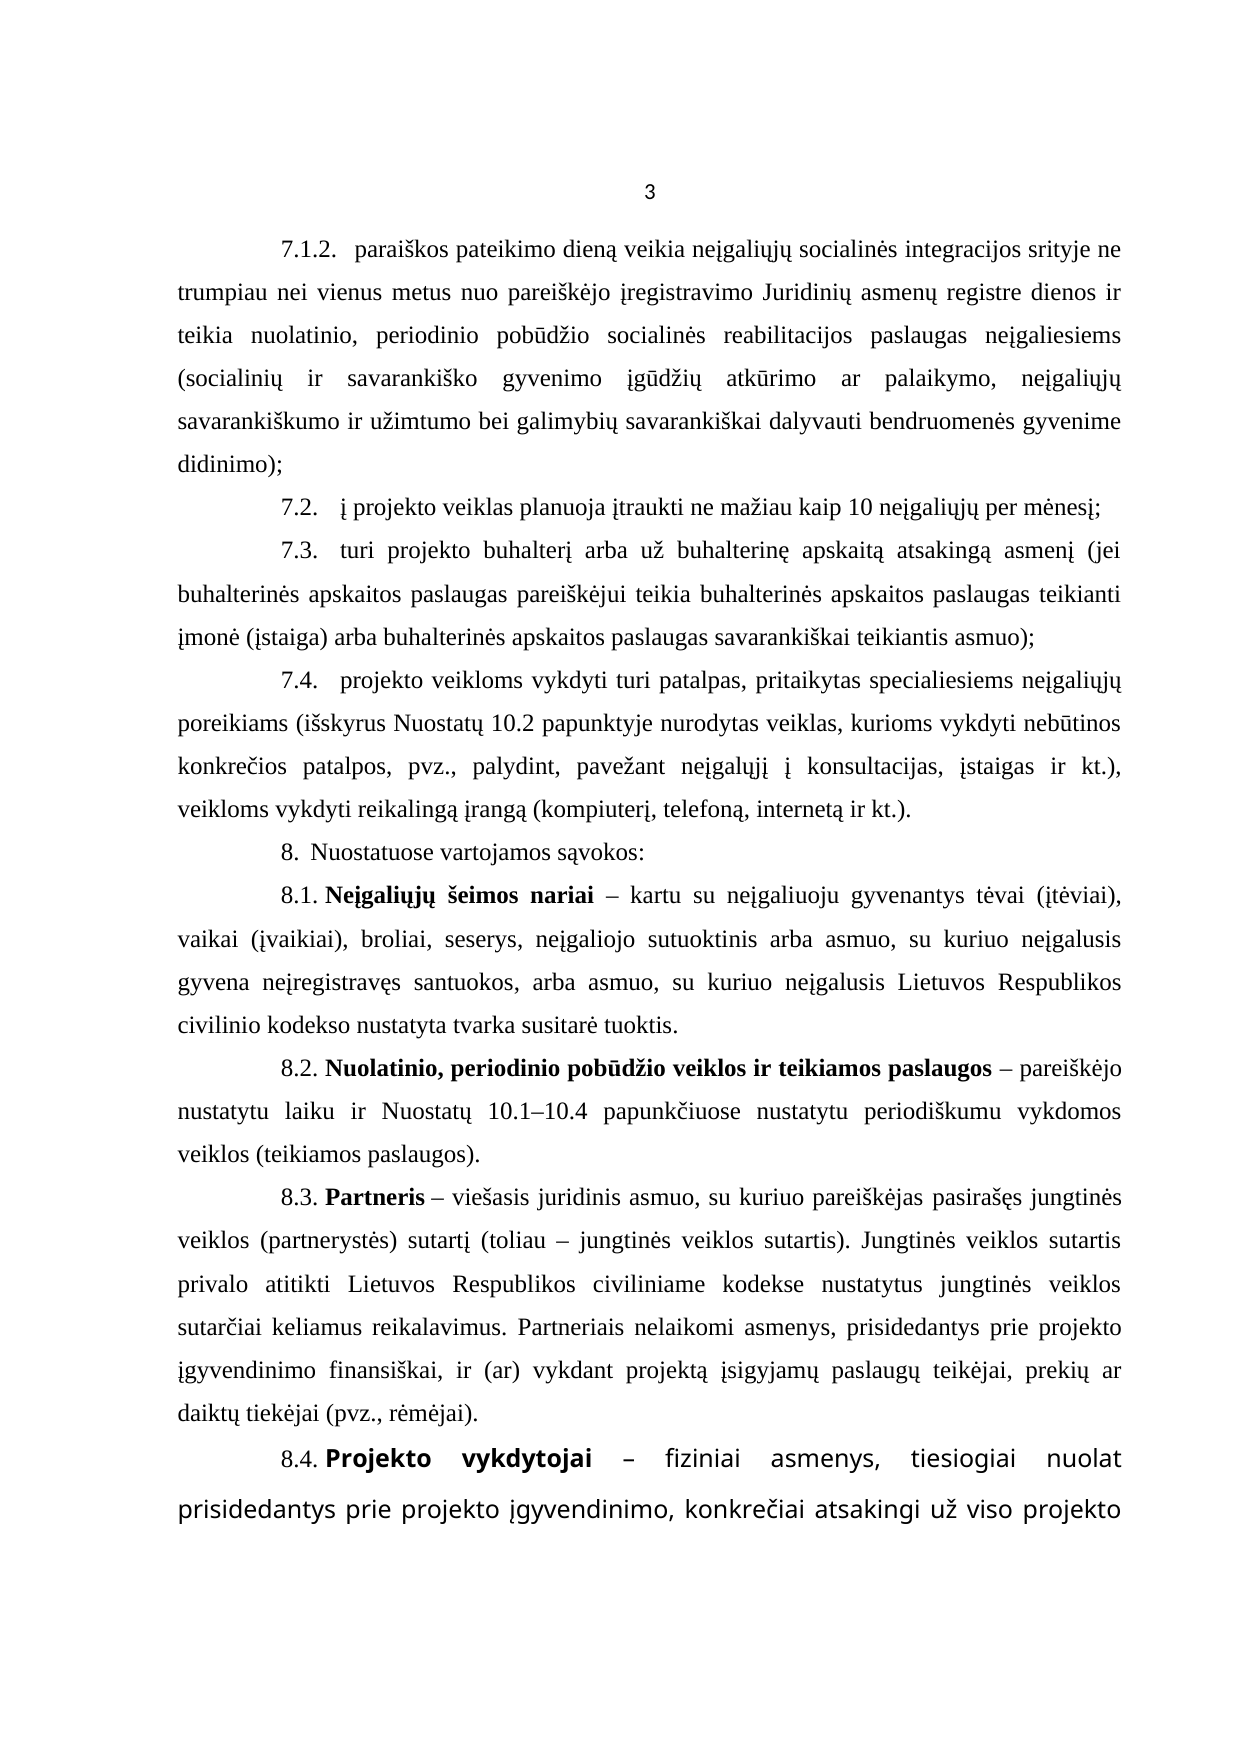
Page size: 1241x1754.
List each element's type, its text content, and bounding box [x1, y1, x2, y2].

text 7.3. turi projekto buhalterį arba už buhalterinę apskaitą atsakingą asmenį (jei buhalterinės apskaitos paslaugas pareiškėjui teikia buhalterinės apskaitos paslaugas teikianti įmonė (įstaiga) arba buhalterinės apskaitos paslaugas savarankiškai teikiantis asmuo); [177, 536, 1122, 651]
text 7.1.2. paraiškos pateikimo dieną veikia neįgaliųjų socialinės integracijos srityje ne trumpiau nei vienus metus nuo pareiškėjo įregistravimo Juridinių asmenų registre dienos ir teikia nuolatinio, periodinio pobūdžio socialinės reabilitacijos paslaugas neįgaliesiems (socialinių ir savarankiško gyvenimo įgūdžių atkūrimo ar palaikymo, neįgaliųjų savarankiškumo ir užimtumo bei galimybių savarankiškai dalyvauti bendruomenės gyvenime didinimo); [177, 234, 1122, 478]
text 8. Nuostatuose vartojamos sąvokos: [177, 837, 1122, 866]
text 8.2. Nuolatinio, periodinio pobūdžio veiklos ir teikiamos paslaugos – pareiškėjo nustatytu laiku ir Nuostatų 10.1–10.4 papunkčiuose nustatytu periodiškumu vykdomos veiklos (teikiamos paslaugos). [177, 1053, 1122, 1168]
text 8.3. Partneris – viešasis juridinis asmuo, su kuriuo pareiškėjas pasirašęs jungtinės veiklos (partnerystės) sutartį (toliau – jungtinės veiklos sutartis). Jungtinės veiklos sutartis privalo atitikti Lietuvos Respublikos civiliniame kodekse nustatytus jungtinės veiklos sutarčiai keliamus reikalavimus. Partneriais nelaikomi asmenys, prisidedantys prie projekto įgyvendinimo finansiškai, ir (ar) vykdant projektą įsigyjamų paslaugų teikėjai, prekių ar daiktų tiekėjai (pvz., rėmėjai). [177, 1182, 1122, 1427]
text 7.2. į projekto veiklas planuoja įtraukti ne mažiau kaip 10 neįgaliųjų per mėnesį; [177, 492, 1122, 521]
text 8.1. Neįgaliųjų šeimos nariai – kartu su neįgaliuoju gyvenantys tėvai (įtėviai), vaikai (įvaikiai), broliai, seserys, neįgaliojo sutuoktinis arba asmuo, su kuriuo neįgalusis gyvena neįregistravęs santuokos, arba asmuo, su kuriuo neįgalusis Lietuvos Respublikos civilinio kodekso nustatyta tvarka susitarė tuoktis. [177, 881, 1122, 1039]
text 8.4. Projekto vykdytojai – fiziniai asmenys, tiesiogiai nuolat prisidedantys prie projekto įgyvendinimo, konkrečiai atsakingi už viso projekto [177, 1441, 1122, 1526]
text 7.4. projekto veikloms vykdyti turi patalpas, pritaikytas specialiesiems neįgaliųjų poreikiams (išskyrus Nuostatų 10.2 papunktyje nurodytas veiklas, kurioms vykdyti nebūtinos konkrečios patalpos, pvz., palydint, pavežant neįgalųjį į konsultacijas, įstaigas ir kt.), veikloms vykdyti reikalingą įrangą (kompiuterį, telefoną, internetą ir kt.). [177, 665, 1122, 823]
